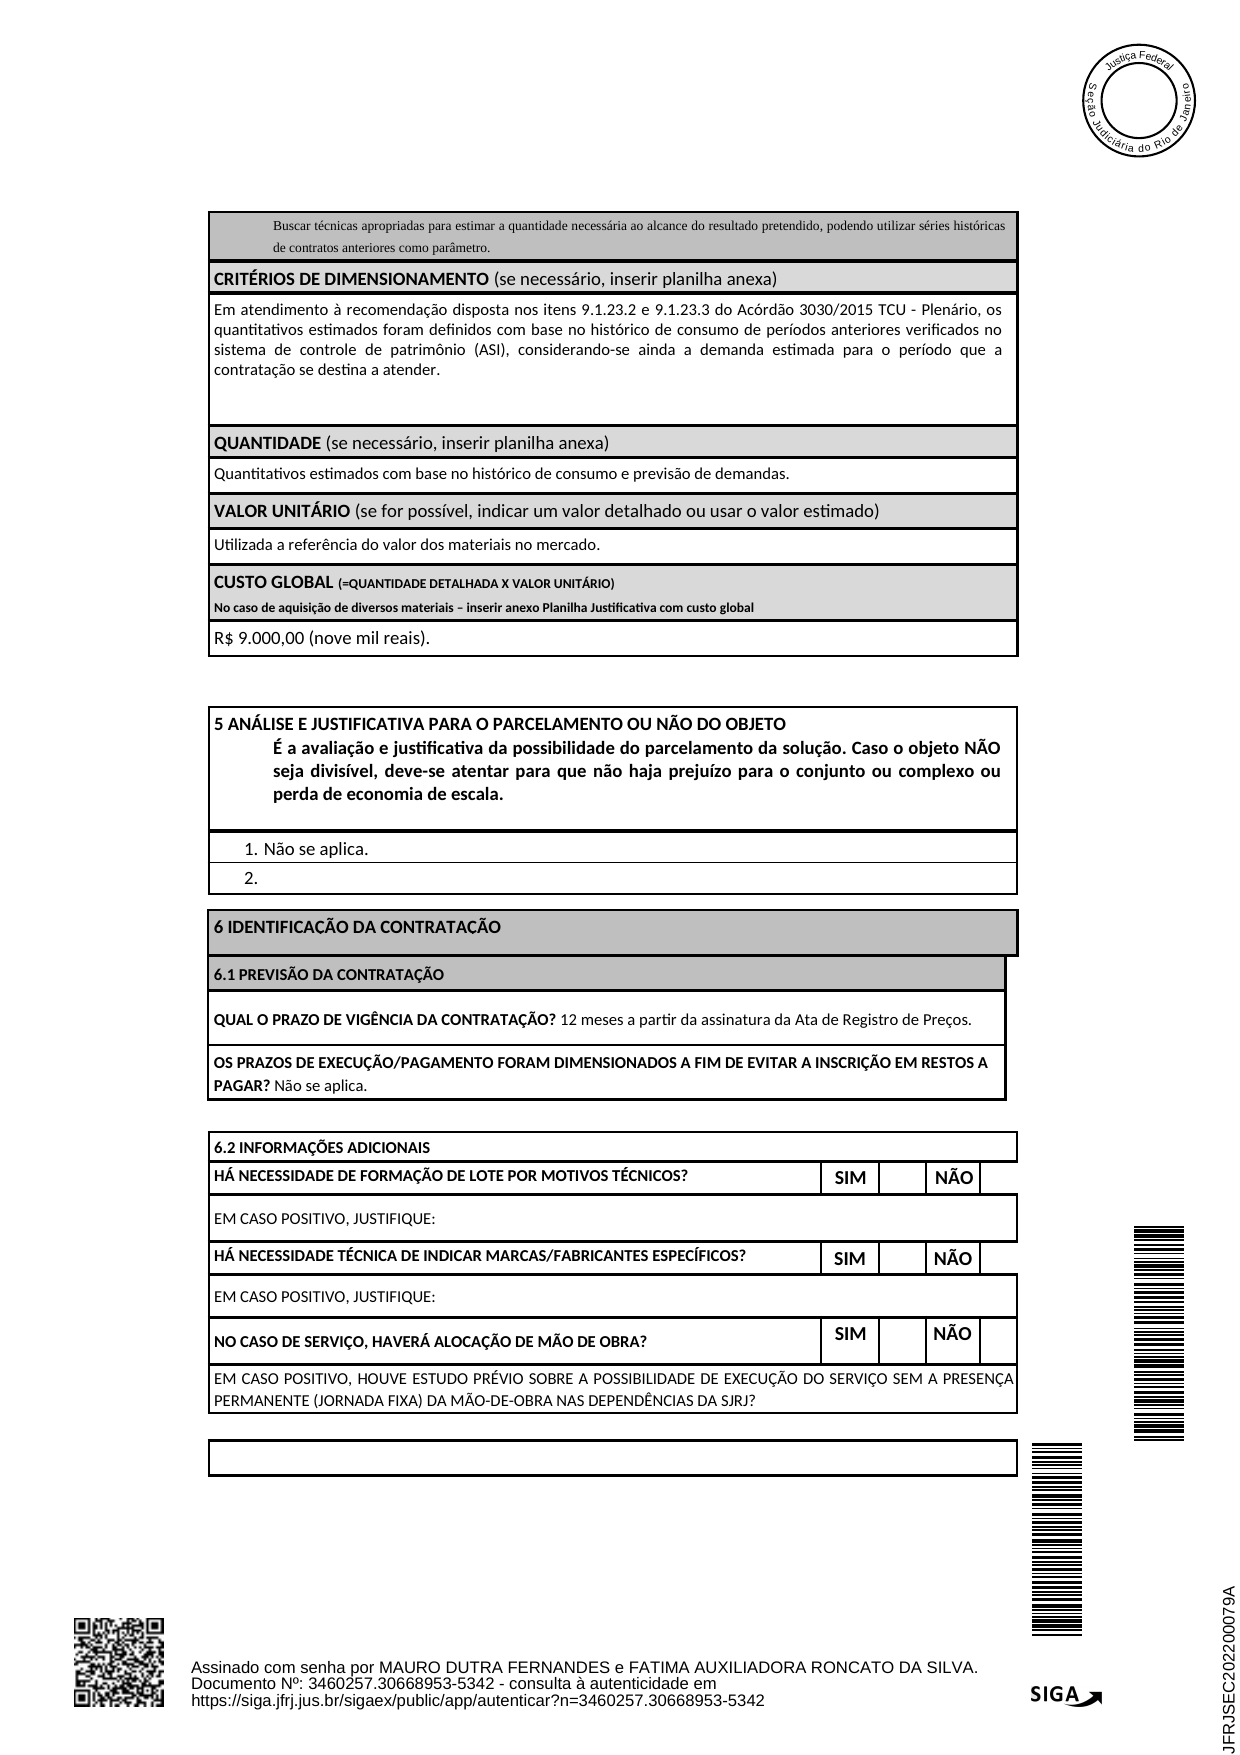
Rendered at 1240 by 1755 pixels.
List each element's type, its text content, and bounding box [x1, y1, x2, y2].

table_cell [981, 1243, 1017, 1273]
table_cell Utilizada a referência do valor dos materiais no mercado. [210, 530, 1016, 562]
table_cell HÁ NECESSIDADE TÉCNICA DE INDICAR MARCAS/FABRICANTES ESPECÍFICOS? [210, 1243, 820, 1273]
table_cell NÃO [927, 1319, 979, 1363]
table_cell QUANTIDADE (se necessário, inserir planilha anexa) [210, 427, 1016, 456]
table_header Buscar técnicas apropriadas para estimar a quantidade necessária ao alcance do resultado pretendido, podendo utilizar séries históricas de contratos anteriores como parâmetro. [210, 213, 1016, 259]
table_cell [981, 1163, 1017, 1193]
table_cell Em atendimento à recomendação disposta nos itens 9.1.23.2 e 9.1.23.3 do Acórdão 3030/2015 TCU - Plenário, os quantitativos estimados foram definidos com base no histórico de consumo de períodos anteriores verificados no sistema de controle de patrimônio (ASI), considerando-se ainda a demanda estimada para o período que a contratação se destina a atender. [210, 295, 1016, 424]
table_cell [880, 1243, 925, 1273]
table_header [210, 1442, 1016, 1474]
table_cell SIM [822, 1163, 878, 1193]
table_cell EM CASO POSITIVO, HOUVE ESTUDO PRÉVIO SOBRE A POSSIBILIDADE DE EXECUÇÃO DO SERVIÇO SEM A PRESENÇA PERMANENTE (JORNADA FIXA) DA MÃO-DE-OBRA NAS DEPENDÊNCIAS DA SJRJ? [210, 1366, 1016, 1412]
table_cell [880, 1319, 925, 1363]
table_cell CRITÉRIOS DE DIMENSIONAMENTO (se necessário, inserir planilha anexa) [210, 263, 1016, 291]
table_cell EM CASO POSITIVO, JUSTIFIQUE: [210, 1276, 1016, 1316]
table_cell [880, 1163, 925, 1193]
table_cell 2. [210, 863, 1016, 893]
table_cell NO CASO DE SERVIÇO, HAVERÁ ALOCAÇÃO DE MÃO DE OBRA? [210, 1319, 820, 1363]
table_cell NÃO [927, 1243, 979, 1273]
table_cell VALOR UNITÁRIO (se for possível, indicar um valor detalhado ou usar o valor estimado) [210, 495, 1016, 527]
table_header 6.2 INFORMAÇÕES ADICIONAIS [210, 1133, 1016, 1160]
table_cell HÁ NECESSIDADE DE FORMAÇÃO DE LOTE POR MOTIVOS TÉCNICOS? [210, 1163, 820, 1193]
table_cell CUSTO GLOBAL (=QUANTIDADE DETALHADA X VALOR UNITÁRIO) No caso de aquisição de diversos materiais – inserir anexo Planilha Justificativa com custo global [210, 566, 1016, 619]
table_cell 1. Não se aplica. [210, 833, 1016, 861]
table_cell SIM [822, 1319, 878, 1363]
table_cell R$ 9.000,00 (nove mil reais). [210, 622, 1016, 655]
table_cell Quantitativos estimados com base no histórico de consumo e previsão de demandas. [210, 459, 1016, 492]
table_cell EM CASO POSITIVO, JUSTIFIQUE: [210, 1196, 1016, 1240]
table_cell [981, 1319, 1016, 1363]
table_cell SIM [822, 1243, 878, 1273]
table_header 5 ANÁLISE E JUSTIFICATIVA PARA O PARCELAMENTO OU NÃO DO OBJETO É a avaliação e justificativa da possibilidade do parcelamento da solução. Caso o objeto NÃO seja divisível, deve-se atentar para que não haja prejuízo para o conjunto ou complexo ou perda de economia de escala. [210, 708, 1016, 829]
table_cell NÃO [927, 1163, 979, 1193]
